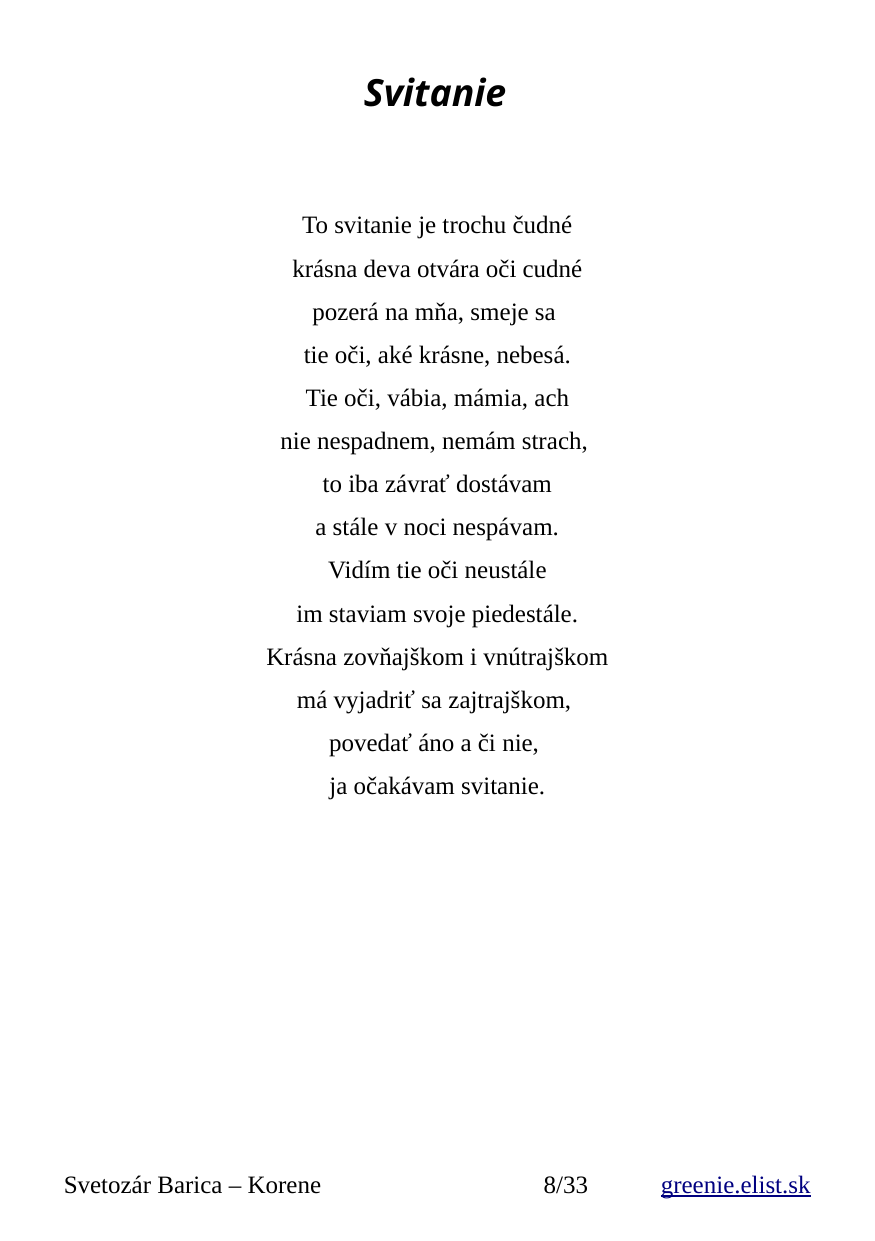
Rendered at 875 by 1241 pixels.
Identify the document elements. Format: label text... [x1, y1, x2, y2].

text má vyjadriť sa zajtrajškom, [41, 685, 833, 714]
text Vidím tie oči neustále [41, 556, 833, 584]
text a stále v noci nespávam. [41, 512, 833, 541]
text krásna deva otvára oči cudné [41, 254, 833, 282]
text Tie oči, vábia, mámia, ach [41, 383, 833, 412]
text Krásna zovňajškom i vnútrajškom [41, 642, 833, 671]
text pozerá na mňa, smeje sa [41, 297, 833, 326]
text tie oči, aké krásne, nebesá. [41, 340, 833, 369]
subtitle Svitanie [41, 66, 833, 117]
text ja očakávam svitanie. [41, 771, 833, 800]
text im staviam svoje piedestále. [41, 599, 833, 627]
text nie nespadnem, nemám strach, [41, 426, 833, 455]
text povedať áno a či nie, [41, 728, 833, 757]
text To svitanie je trochu čudné [41, 211, 833, 239]
text to iba závrať dostávam [41, 469, 833, 498]
